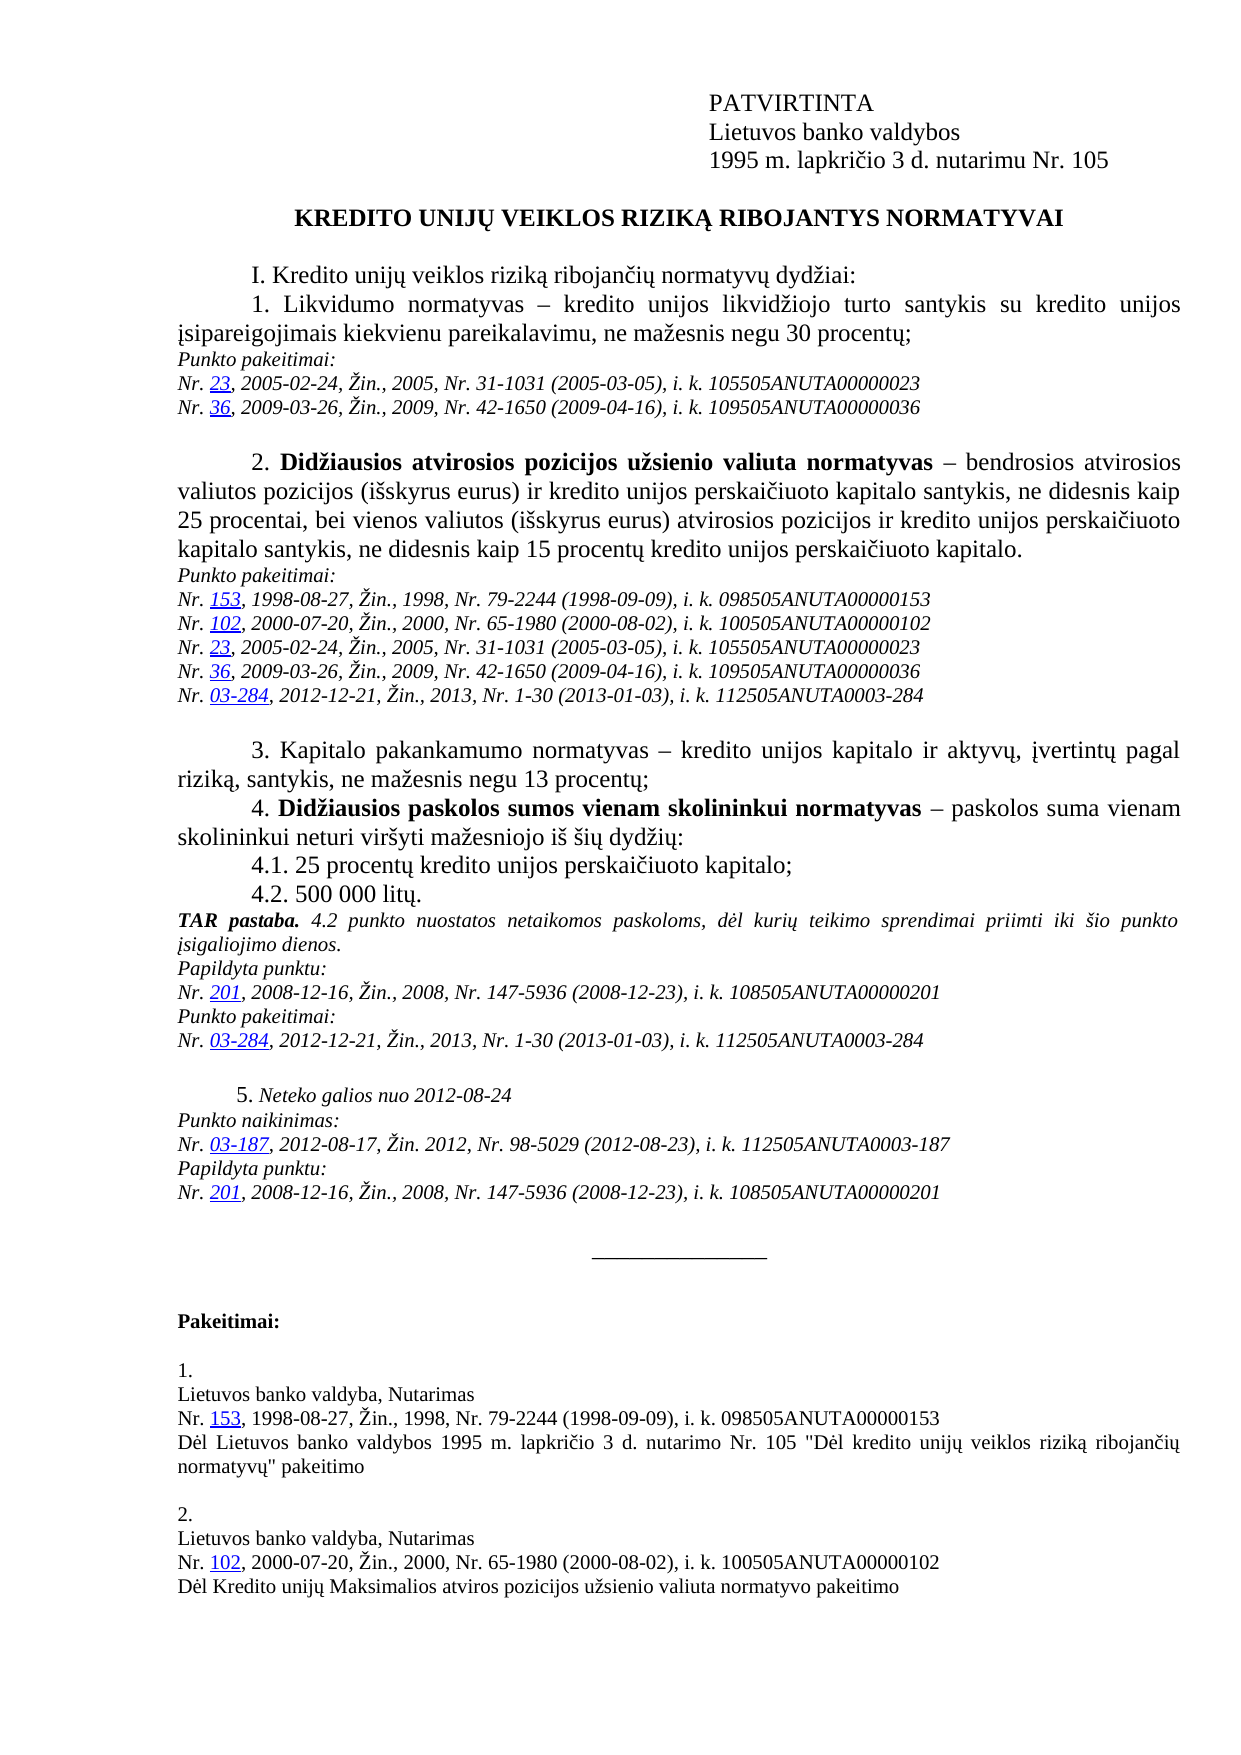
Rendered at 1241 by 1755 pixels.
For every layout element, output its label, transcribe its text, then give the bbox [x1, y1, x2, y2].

text Nr. 102, 2000-07-20, Žin., 2000, Nr. 65-1980 (2000-08-02), i. k. 100505ANUTA00000102 [177, 611, 1181, 635]
text Nr. 201, 2008-12-16, Žin., 2008, Nr. 147-5936 (2008-12-23), i. k. 108505ANUTA00000201 [177, 980, 1181, 1004]
text Nr. 36, 2009-03-26, Žin., 2009, Nr. 42-1650 (2009-04-16), i. k. 109505ANUTA00000036 [177, 395, 1181, 419]
text Nr. 201, 2008-12-16, Žin., 2008, Nr. 147-5936 (2008-12-23), i. k. 108505ANUTA00000201 [177, 1180, 1181, 1204]
text Pakeitimai: [177, 1309, 1181, 1333]
text ______________ [177, 1233, 1181, 1261]
text Papildyta punktu: [177, 1156, 1181, 1180]
text Punkto pakeitimai: [177, 562, 1181, 587]
text Nr. 23, 2005-02-24, Žin., 2005, Nr. 31-1031 (2005-03-05), i. k. 105505ANUTA00000023 [177, 635, 1181, 659]
text Nr. 102, 2000-07-20, Žin., 2000, Nr. 65-1980 (2000-08-02), i. k. 100505ANUTA00000102 [177, 1550, 1181, 1574]
text Lietuvos banko valdyba, Nutarimas [177, 1526, 1181, 1550]
text Nr. 03-284, 2012-12-21, Žin., 2013, Nr. 1-30 (2013-01-03), i. k. 112505ANUTA0003-284 [177, 1028, 1181, 1052]
text 1. Likvidumo normatyvas – kredito unijos likvidžiojo turto santykis su kredito unijos įsipareigojimais kiekvienu pareikalavimu, ne mažesnis negu 30 procentų; [177, 289, 1181, 347]
text 1995 m. lapkričio 3 d. nutarimu Nr. 105 [177, 145, 1181, 174]
text Nr. 03-284, 2012-12-21, Žin., 2013, Nr. 1-30 (2013-01-03), i. k. 112505ANUTA0003-284 [177, 683, 1181, 707]
text Dėl Lietuvos banko valdybos 1995 m. lapkričio 3 d. nutarimo Nr. 105 "Dėl kredito unijų veiklos riziką ribojančių normatyvų" pakeitimo [177, 1430, 1181, 1478]
text 5. Neteko galios nuo 2012-08-24 [177, 1081, 1181, 1108]
text Lietuvos banko valdybos [177, 117, 1181, 145]
text Punkto pakeitimai: [177, 347, 1181, 371]
text Papildyta punktu: [177, 956, 1181, 980]
text 2. [177, 1502, 1181, 1526]
text Nr. 36, 2009-03-26, Žin., 2009, Nr. 42-1650 (2009-04-16), i. k. 109505ANUTA00000036 [177, 659, 1181, 683]
text Nr. 153, 1998-08-27, Žin., 1998, Nr. 79-2244 (1998-09-09), i. k. 098505ANUTA00000153 [177, 1406, 1181, 1430]
text Nr. 03-187, 2012-08-17, Žin. 2012, Nr. 98-5029 (2012-08-23), i. k. 112505ANUTA0003-187 [177, 1132, 1181, 1156]
text Punkto naikinimas: [177, 1108, 1181, 1132]
text Lietuvos banko valdyba, Nutarimas [177, 1382, 1181, 1406]
text TAR pastaba. 4.2 punkto nuostatos netaikomos paskoloms, dėl kurių teikimo sprendimai priimti iki šio punkto įsigaliojimo dienos. [177, 908, 1181, 956]
text 1. [177, 1358, 1181, 1382]
text Nr. 153, 1998-08-27, Žin., 1998, Nr. 79-2244 (1998-09-09), i. k. 098505ANUTA00000153 [177, 587, 1181, 611]
text 2. Didžiausios atvirosios pozicijos užsienio valiuta normatyvas – bendrosios atvirosios valiutos pozicijos (išskyrus eurus) ir kredito unijos perskaičiuoto kapitalo santykis, ne didesnis kaip 25 procentai, bei vienos valiutos (išskyrus eurus) atvirosios pozicijos ir kredito unijos perskaičiuoto kapitalo santykis, ne didesnis kaip 15 procentų kredito unijos perskaičiuoto kapitalo. [177, 447, 1181, 562]
text 4.2. 500 000 litų. [177, 879, 1181, 908]
text 4.1. 25 procentų kredito unijos perskaičiuoto kapitalo; [177, 851, 1181, 879]
text I. Kredito unijų veiklos riziką ribojančių normatyvų dydžiai: [177, 260, 1181, 289]
text PATVIRTINTA [177, 88, 1181, 117]
text Dėl Kredito unijų Maksimalios atviros pozicijos užsienio valiuta normatyvo pakeitimo [177, 1574, 1181, 1598]
text Nr. 23, 2005-02-24, Žin., 2005, Nr. 31-1031 (2005-03-05), i. k. 105505ANUTA00000023 [177, 371, 1181, 395]
text KREDITO UNIJŲ VEIKLOS RIZIKĄ RIBOJANTYS NORMATYVAI [177, 203, 1181, 232]
text 4. Didžiausios paskolos sumos vienam skolininkui normatyvas – paskolos suma vienam skolininkui neturi viršyti mažesniojo iš šių dydžių: [177, 793, 1181, 851]
text Punkto pakeitimai: [177, 1004, 1181, 1028]
text 3. Kapitalo pakankamumo normatyvas – kredito unijos kapitalo ir aktyvų, įvertintų pagal riziką, santykis, ne mažesnis negu 13 procentų; [177, 736, 1181, 793]
